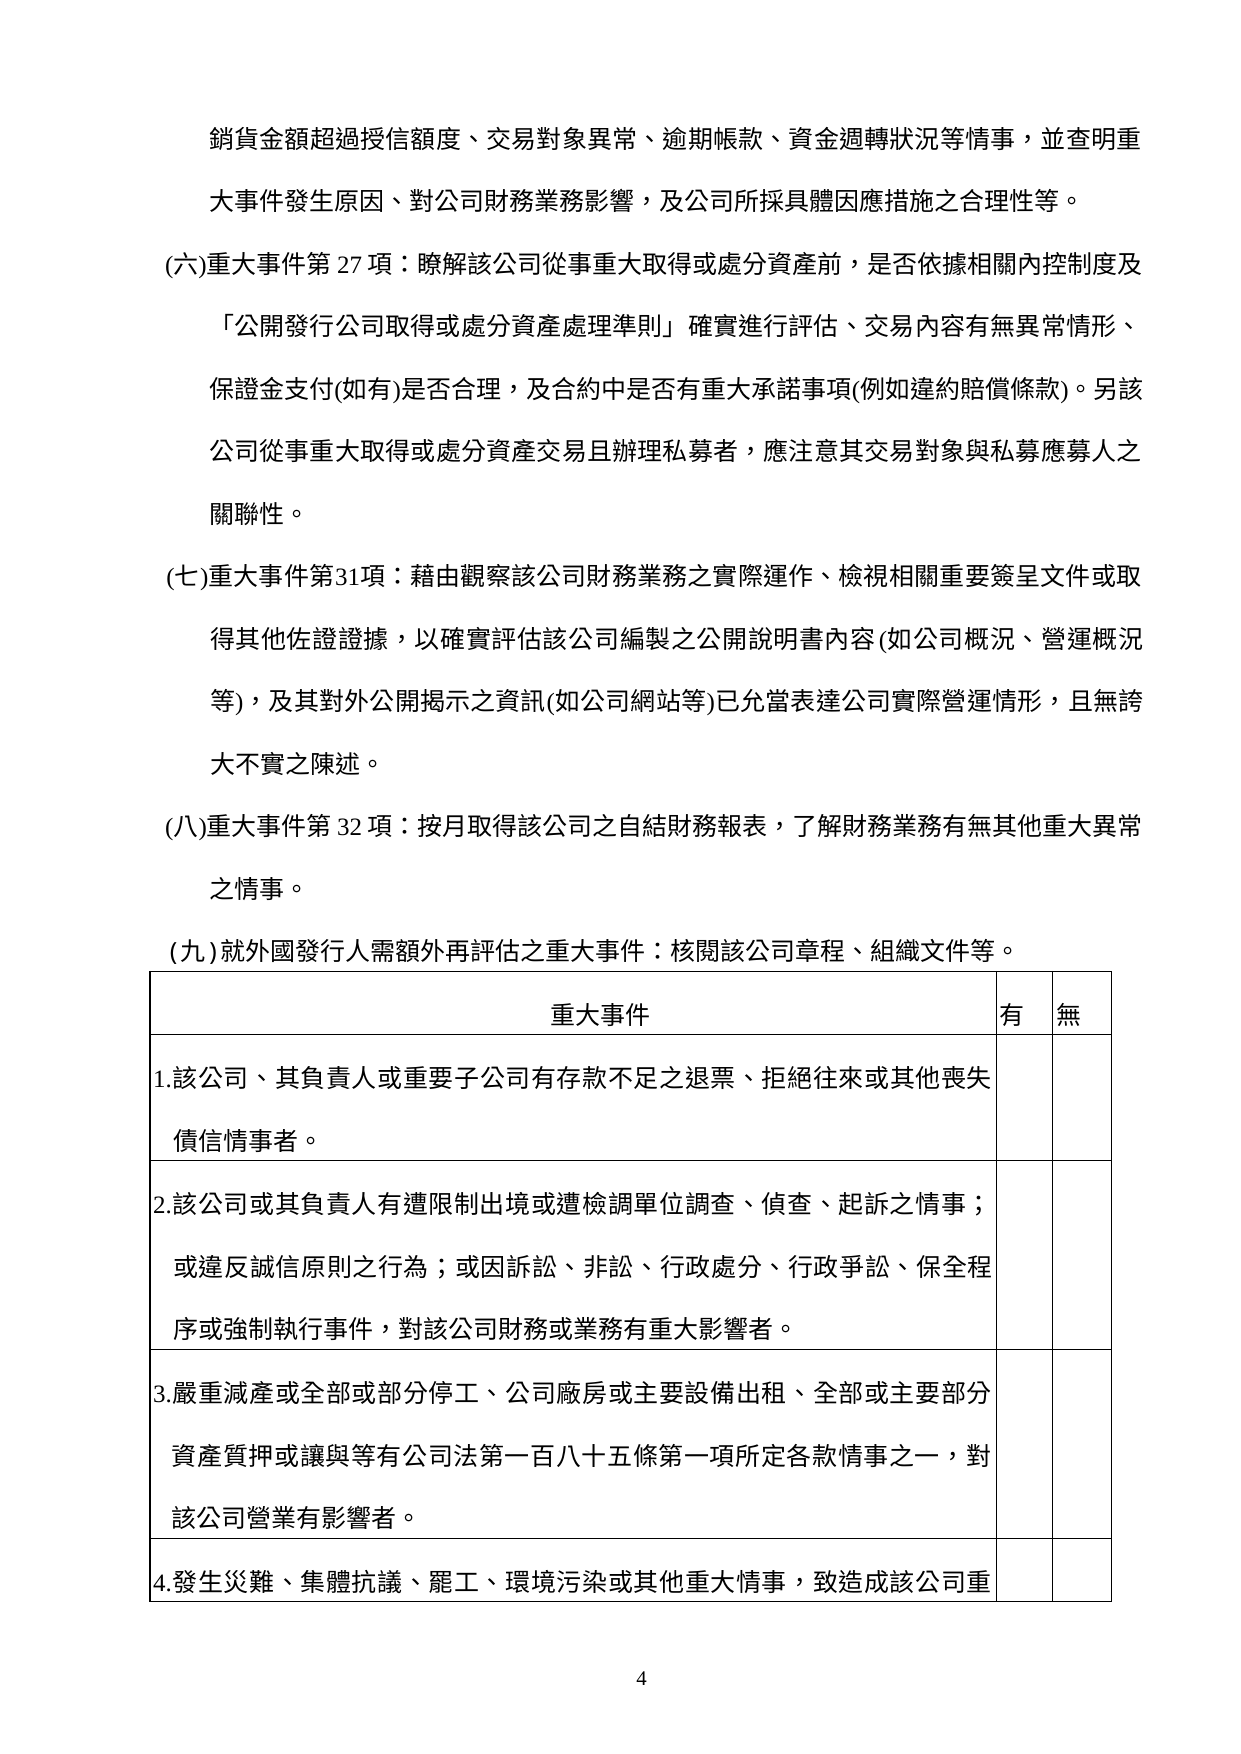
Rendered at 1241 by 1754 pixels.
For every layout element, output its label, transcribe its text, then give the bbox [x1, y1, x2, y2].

text (七)重大事件第31項：藉由觀察該公司財務業務之實際運作、檢視相關重要簽呈文件或取得其他佐證證據，以確實評估該公司編製之公開說明書內容(如公司概況、營運概況等)，及其對外公開揭示之資訊(如公司網站等)已允當表達公司實際營運情形，且無誇大不實之陳述。 [166, 533, 1144, 783]
table_header 有 [997, 972, 1052, 1034]
table_cell [1053, 1035, 1111, 1160]
text (九)就外國發行人需額外再評估之重大事件：核閱該公司章程、組織文件等。 [136, 908, 1144, 971]
text (六)重大事件第27項：瞭解該公司從事重大取得或處分資產前，是否依據相關內控制度及「公開發行公司取得或處分資產處理準則」確實進行評估、交易內容有無異常情形、保證金支付(如有)是否合理，及合約中是否有重大承諾事項(例如違約賠償條款)。另該公司從事重大取得或處分資產交易且辦理私募者，應注意其交易對象與私募應募人之關聯性。 [165, 221, 1144, 533]
table_cell [1053, 1539, 1111, 1601]
table_header 重大事件 [151, 972, 996, 1034]
table_cell 4.發生災難、集體抗議、罷工、環境污染或其他重大情事，致造成該公司重 [151, 1539, 996, 1601]
table_cell [997, 1161, 1052, 1349]
table_cell [1053, 1350, 1111, 1537]
text (五)重大事件第20~23項：核閱財務報表、借款合約、銷售合約、進貨合約、董事會議紀錄、現金收支預測表等，瞭解財務報表數字之重大變動原因、向關係人大額資金借貸、銷貨金額超過授信額度、交易對象異常、逾期帳款、資金週轉狀況等情事，並查明重大事件發生原因、對公司財務業務影響，及公司所採具體因應措施之合理性等。 [165, 96, 1144, 221]
table_header 無 [1053, 972, 1111, 1034]
table_cell [997, 1350, 1052, 1537]
table_cell [997, 1539, 1052, 1601]
table_cell 3.嚴重減產或全部或部分停工、公司廠房或主要設備出租、全部或主要部分資產質押或讓與等有公司法第一百八十五條第一項所定各款情事之一，對該公司營業有影響者。 [151, 1350, 996, 1537]
table_cell [997, 1035, 1052, 1160]
table_cell [1053, 1161, 1111, 1349]
table_cell 1.該公司、其負責人或重要子公司有存款不足之退票、拒絕往來或其他喪失債信情事者。 [151, 1035, 996, 1160]
table_cell 2.該公司或其負責人有遭限制出境或遭檢調單位調查、偵查、起訴之情事；或違反誠信原則之行為；或因訴訟、非訟、行政處分、行政爭訟、保全程序或強制執行事件，對該公司財務或業務有重大影響者。 [151, 1161, 996, 1349]
text (八)重大事件第32項：按月取得該公司之自結財務報表，了解財務業務有無其他重大異常之情事。 [165, 783, 1144, 908]
